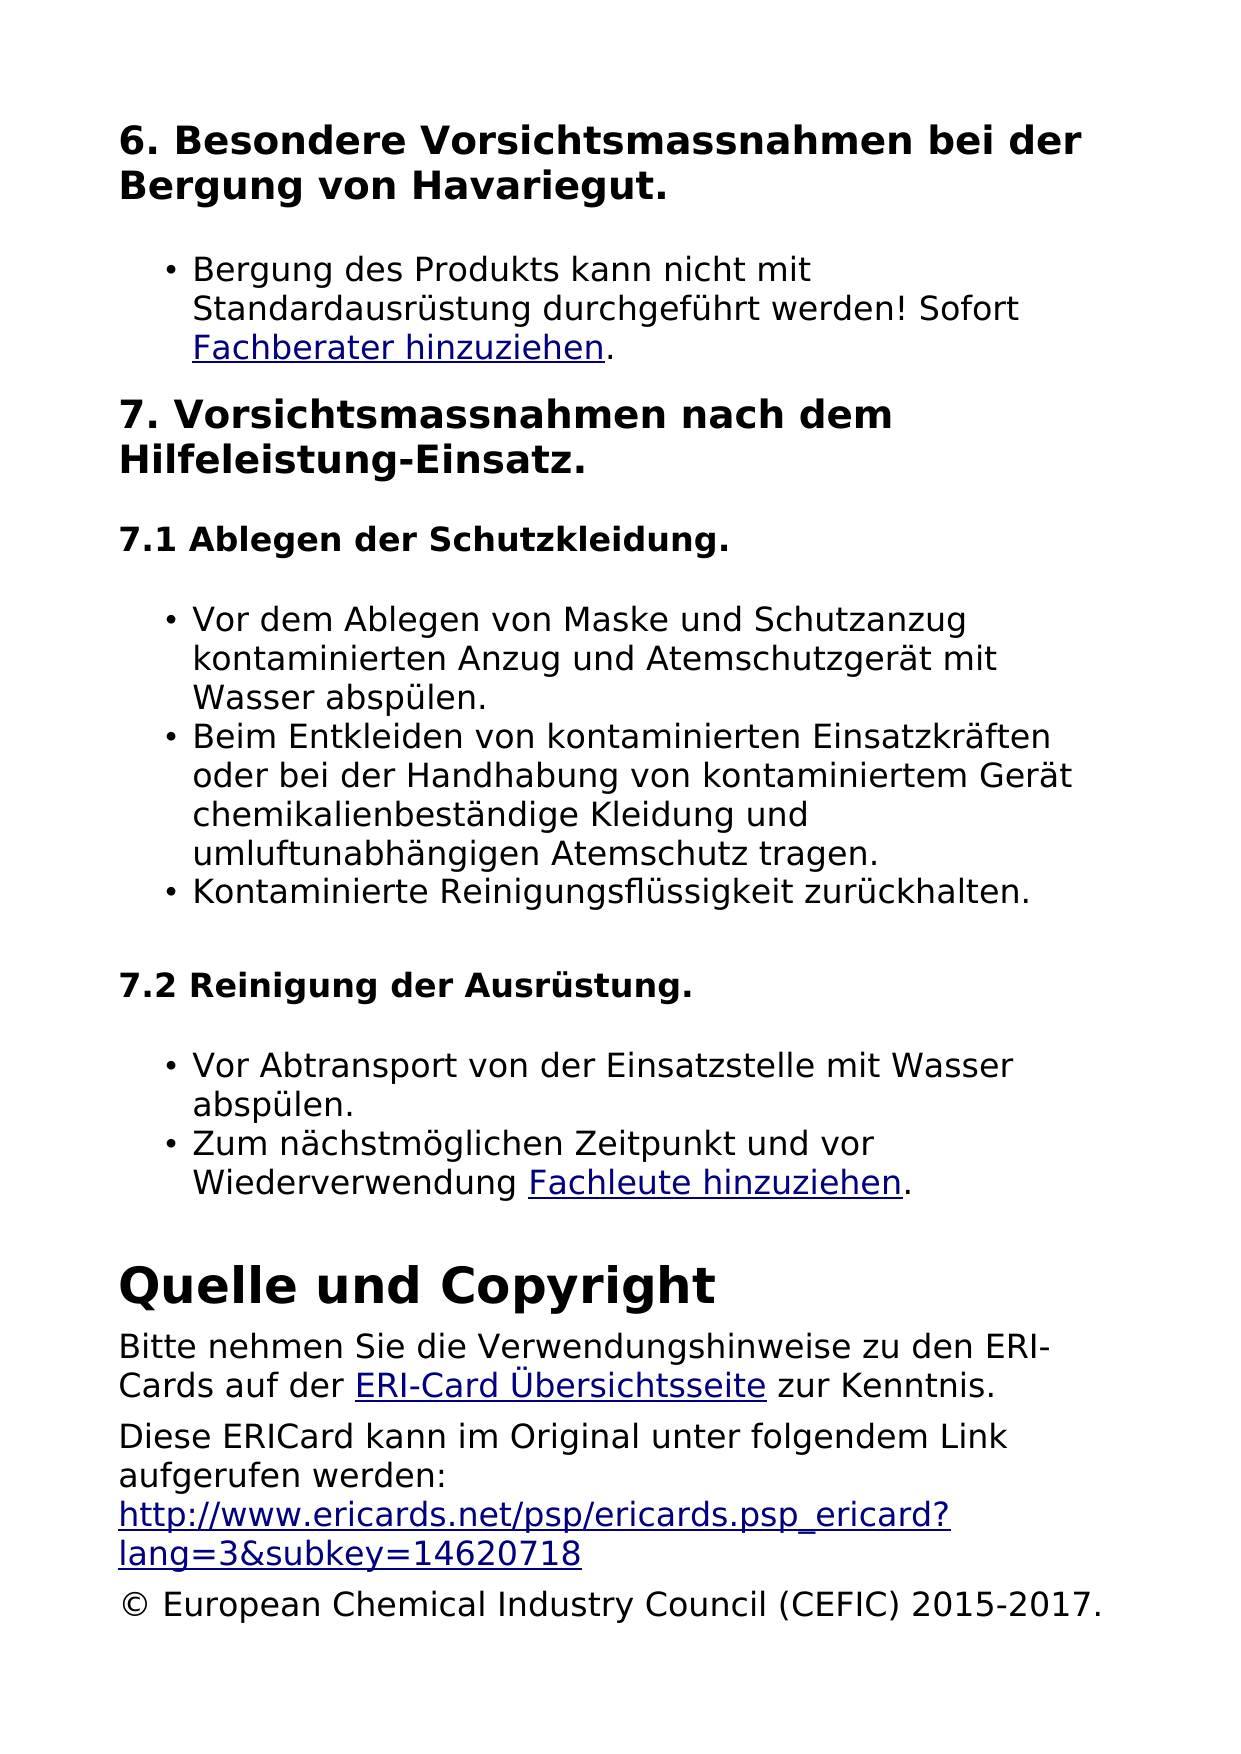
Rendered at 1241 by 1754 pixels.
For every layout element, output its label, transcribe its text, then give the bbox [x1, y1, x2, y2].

subtitle Quelle und Copyright [118, 1257, 1122, 1315]
subtitle 7.2 Reinigung der Ausrüstung. [118, 966, 1122, 1005]
subtitle 6. Besondere Vorsichtsmassnahmen bei der Bergung von Havariegut. [118, 118, 1122, 208]
subtitle 7. Vorsichtsmassnahmen nach dem Hilfeleistung-Einsatz. [118, 392, 1122, 482]
list Bergung des Produkts kann nicht mit Standardausrüstung durchgeführt werden! Sofort Fachberater hinzuziehen. [177, 251, 1122, 367]
text Bitte nehmen Sie die Verwendungshinweise zu den ERI-Cards auf der ERI-Card Übersichtsseite zur Kenntnis. [118, 1328, 1122, 1405]
list Kontaminierte Reinigungsflüssigkeit zurückhalten. [177, 873, 1122, 912]
list Vor Abtransport von der Einsatzstelle mit Wasser abspülen. [177, 1047, 1122, 1125]
text Diese ERICard kann im Original unter folgendem Link aufgerufen werden: http://www.ericards.net/psp/ericards.psp_ericard?lang=3&subkey=14620718 [118, 1418, 1122, 1573]
text © European Chemical Industry Council (CEFIC) 2015-2017. [118, 1586, 1122, 1624]
subtitle 7.1 Ablegen der Schutzkleidung. [118, 520, 1122, 559]
list Beim Entkleiden von kontaminierten Einsatzkräften oder bei der Handhabung von kontaminiertem Gerät chemikalienbeständige Kleidung und umluftunabhängigen Atemschutz tragen. [177, 717, 1122, 873]
list Zum nächstmöglichen Zeitpunkt und vor Wiederverwendung Fachleute hinzuziehen. [177, 1125, 1122, 1202]
list Vor dem Ablegen von Maske und Schutzanzug kontaminierten Anzug und Atemschutzgerät mit Wasser abspülen. [177, 601, 1122, 717]
